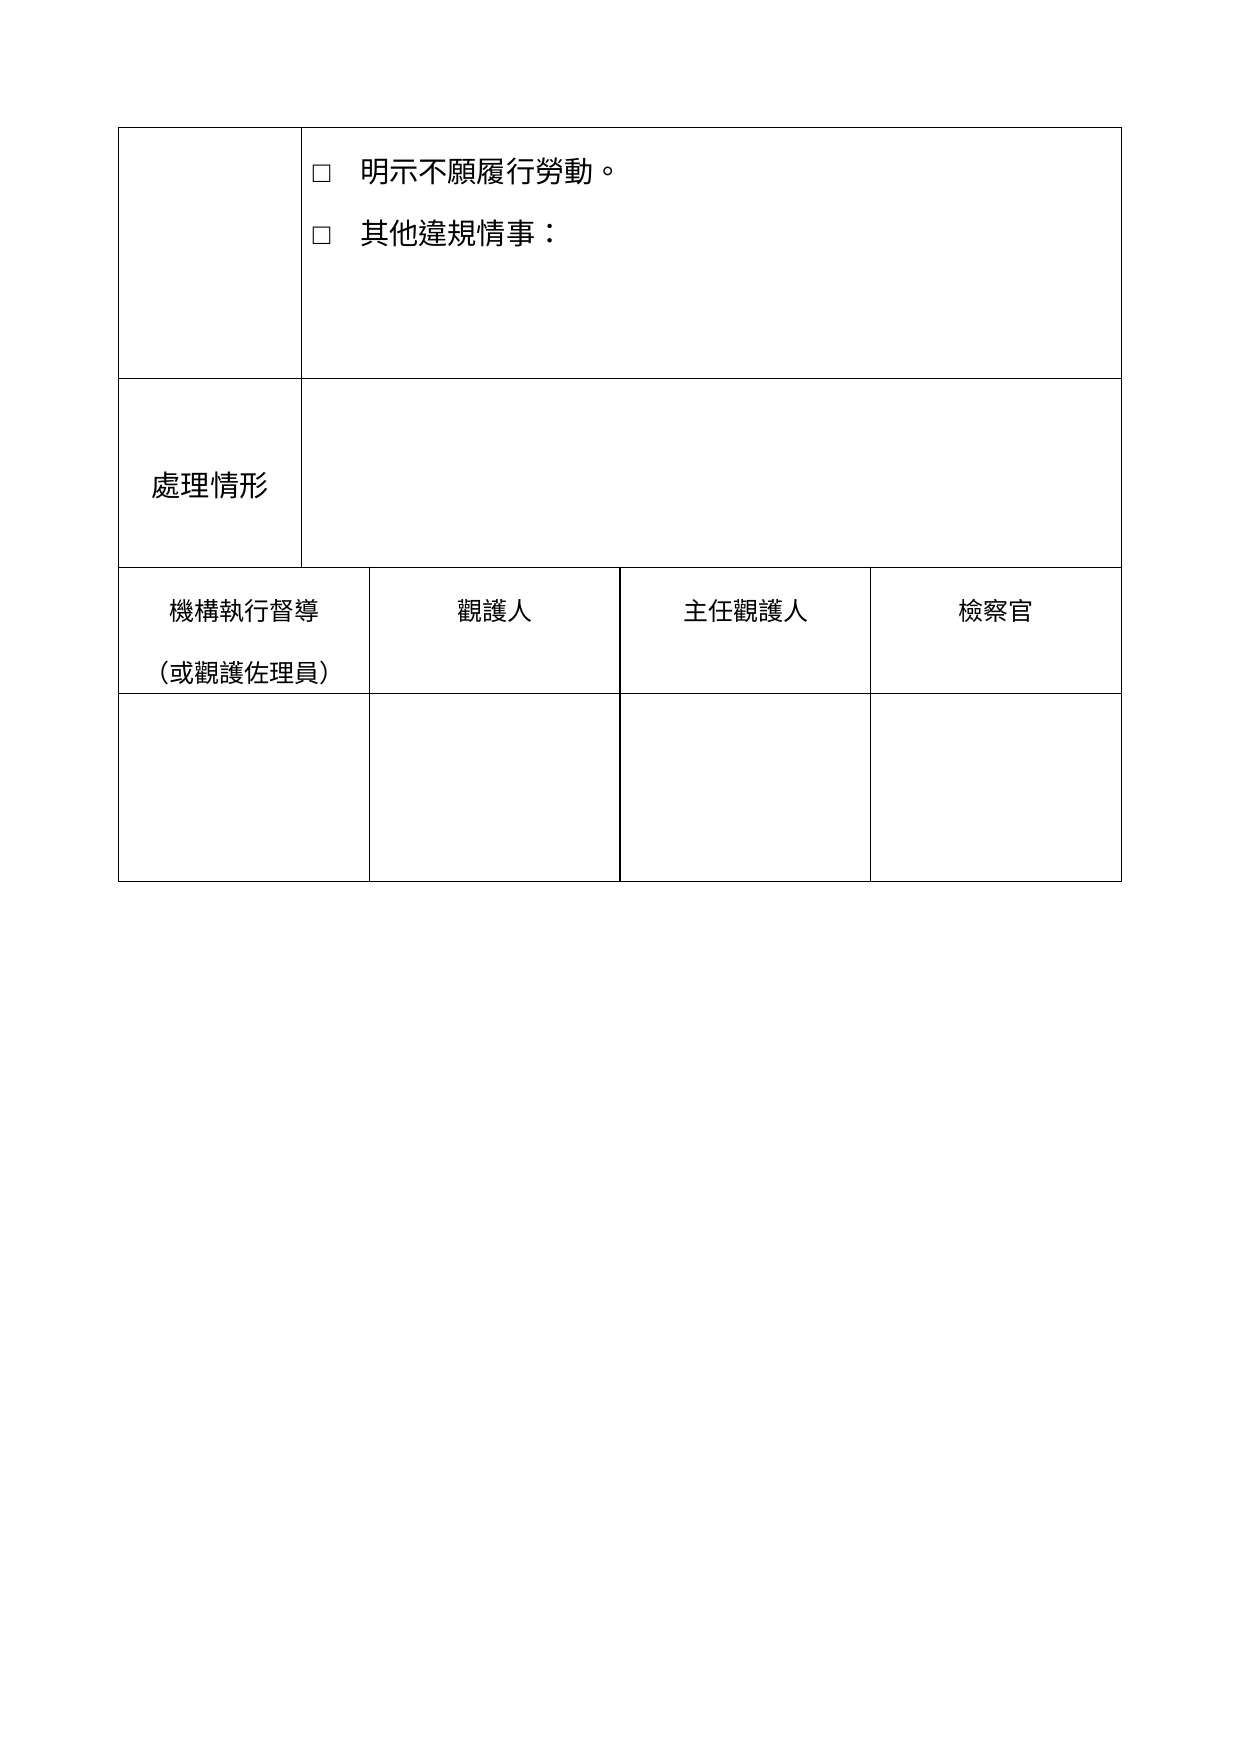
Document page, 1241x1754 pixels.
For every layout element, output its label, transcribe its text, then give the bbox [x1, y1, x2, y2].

table_cell [370, 694, 619, 881]
table_cell [119, 694, 369, 881]
table_cell [302, 379, 1121, 567]
table_cell [119, 128, 301, 378]
table_cell [621, 694, 870, 881]
table_cell 處理情形 [119, 379, 301, 567]
table_cell 觀護人 [370, 568, 619, 693]
table_cell 主任觀護人 [621, 568, 870, 693]
table_cell [871, 694, 1121, 881]
table_cell 機構執行督導 （或觀護佐理員） [119, 568, 369, 693]
table_cell 檢察官 [871, 568, 1121, 693]
table_cell 易服社會勞動人，除遵守勞動執行人員之命令，並應於履行期間內完成指定時數外，如有下列情形之一者，依法得改服原宣告刑或易科罰金： 經觀護人或勞動執行機構依法通知報到未到者。 經指定到場履行勞動者，有遲到早退情形視同當次未履行。 經指定到場履行勞動者，拒絕所分配之工作。 經指定到場履行勞動者，因飲酒或因其他不當行為影響工作進行或勞動機構之管理。 經指定到場履行勞動者，對勞動機構、執行人員或其他勞動者，有言語侮辱、騷擾挑釁或肢體暴力之行為。 經指定到場履行勞動者，經發覺有冒名頂替之行為。 明示不願履行勞動。 其他違規情事： [302, 128, 1121, 378]
